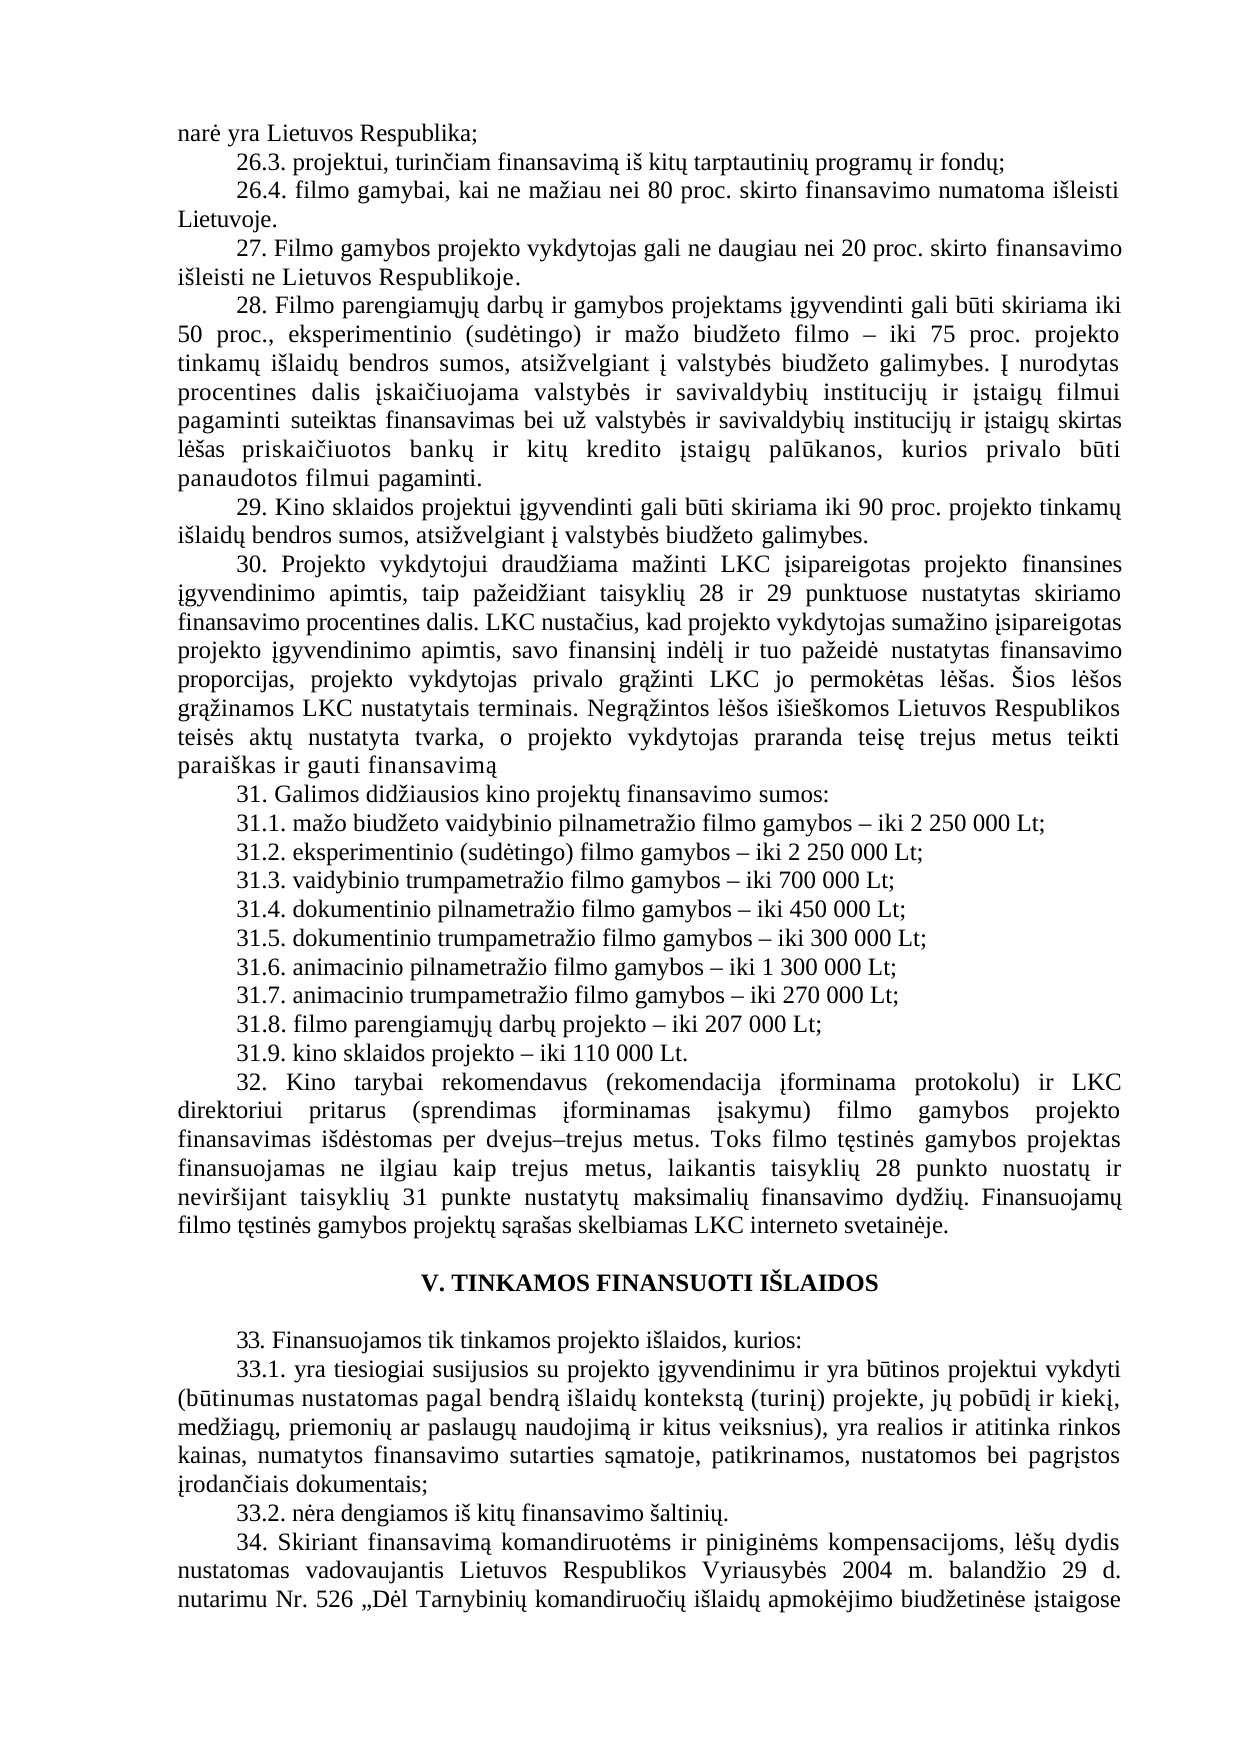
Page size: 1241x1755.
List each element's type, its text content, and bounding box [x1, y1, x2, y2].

text 31.3. vaidybinio trumpametražio filmo gamybos – iki 700 000 Lt; [177, 866, 1122, 894]
text 26.4. filmo gamybai, kai ne mažiau nei 80 proc. skirto finansavimo numatoma išleisti Lietuvoje. [177, 176, 1122, 233]
text 31.7. animacinio trumpametražio filmo gamybos – iki 270 000 Lt; [177, 981, 1122, 1009]
text 28. Filmo parengiamųjų darbų ir gamybos projektams įgyvendinti gali būti skiriama iki 50 proc., eksperimentinio (sudėtingo) ir mažo biudžeto filmo – iki 75 proc. projekto tinkamų išlaidų bendros sumos, atsižvelgiant į valstybės biudžeto galimybes. Į nurodytas procentines dalis įskaičiuojama valstybės ir savivaldybių institucijų ir įstaigų filmui pagaminti suteiktas finansavimas bei už valstybės ir savivaldybių institucijų ir įstaigų skirtas lėšas priskaičiuotos bankų ir kitų kredito įstaigų palūkanos, kurios privalo būti panaudotos filmui pagaminti. [177, 291, 1122, 492]
text 26.3. projektui, turinčiam finansavimą iš kitų tarptautinių programų ir fondų; [177, 147, 1122, 176]
text 31.8. filmo parengiamųjų darbų projekto – iki 207 000 Lt; [177, 1009, 1122, 1038]
text 29. Kino sklaidos projektui įgyvendinti gali būti skiriama iki 90 proc. projekto tinkamų išlaidų bendros sumos, atsižvelgiant į valstybės biudžeto galimybes. [177, 492, 1122, 549]
text 31.9. kino sklaidos projekto – iki 110 000 Lt. [177, 1038, 1122, 1067]
text 31.5. dokumentinio trumpametražio filmo gamybos – iki 300 000 Lt; [177, 923, 1122, 952]
text 31.4. dokumentinio pilnametražio filmo gamybos – iki 450 000 Lt; [177, 894, 1122, 923]
text 30. Projekto vykdytojui draudžiama mažinti LKC įsipareigotas projekto finansines įgyvendinimo apimtis, taip pažeidžiant taisyklių 28 ir 29 punktuose nustatytas skiriamo finansavimo procentines dalis. LKC nustačius, kad projekto vykdytojas sumažino įsipareigotas projekto įgyvendinimo apimtis, savo finansinį indėlį ir tuo pažeidė nustatytas finansavimo proporcijas, projekto vykdytojas privalo grąžinti LKC jo permokėtas lėšas. Šios lėšos grąžinamos LKC nustatytais terminais. Negrąžintos lėšos išieškomos Lietuvos Respublikos teisės aktų nustatyta tvarka, o projekto vykdytojas praranda teisę trejus metus teikti paraiškas ir gauti finansavimą [177, 549, 1122, 779]
text 31. Galimos didžiausios kino projektų finansavimo sumos: [177, 779, 1122, 808]
text narė yra Lietuvos Respublika; [177, 118, 1122, 147]
text 31.2. eksperimentinio (sudėtingo) filmo gamybos – iki 2 250 000 Lt; [177, 837, 1122, 866]
text 33. Finansuojamos tik tinkamos projekto išlaidos, kurios: [177, 1326, 1122, 1354]
text 31.6. animacinio pilnametražio filmo gamybos – iki 1 300 000 Lt; [177, 952, 1122, 981]
text 33.2. nėra dengiamos iš kitų finansavimo šaltinių. [177, 1498, 1122, 1527]
text 27. Filmo gamybos projekto vykdytojas gali ne daugiau nei 20 proc. skirto finansavimo išleisti ne Lietuvos Respublikoje. [177, 233, 1122, 291]
text 33.1. yra tiesiogiai susijusios su projekto įgyvendinimu ir yra būtinos projektui vykdyti (būtinumas nustatomas pagal bendrą išlaidų kontekstą (turinį) projekte, jų pobūdį ir kiekį, medžiagų, priemonių ar paslaugų naudojimą ir kitus veiksnius), yra realios ir atitinka rinkos kainas, numatytos finansavimo sutarties sąmatoje, patikrinamos, nustatomos bei pagrįstos įrodančiais dokumentais; [177, 1354, 1122, 1498]
text 31.1. mažo biudžeto vaidybinio pilnametražio filmo gamybos – iki 2 250 000 Lt; [177, 808, 1122, 837]
text 34. Skiriant finansavimą komandiruotėms ir piniginėms kompensacijoms, lėšų dydis nustatomas vadovaujantis Lietuvos Respublikos Vyriausybės 2004 m. balandžio 29 d. nutarimu Nr. 526 „Dėl Tarnybinių komandiruočių išlaidų apmokėjimo biudžetinėse įstaigose [177, 1527, 1122, 1613]
text 32. Kino tarybai rekomendavus (rekomendacija įforminama protokolu) ir LKC direktoriui pritarus (sprendimas įforminamas įsakymu) filmo gamybos projekto finansavimas išdėstomas per dvejus–trejus metus. Toks filmo tęstinės gamybos projektas finansuojamas ne ilgiau kaip trejus metus, laikantis taisyklių 28 punkto nuostatų ir neviršijant taisyklių 31 punkte nustatytų maksimalių finansavimo dydžių. Finansuojamų filmo tęstinės gamybos projektų sąrašas skelbiamas LKC interneto svetainėje. [177, 1067, 1122, 1239]
text V. TINKAMOS FINANSUOTI IŠLAIDOS [177, 1268, 1122, 1297]
